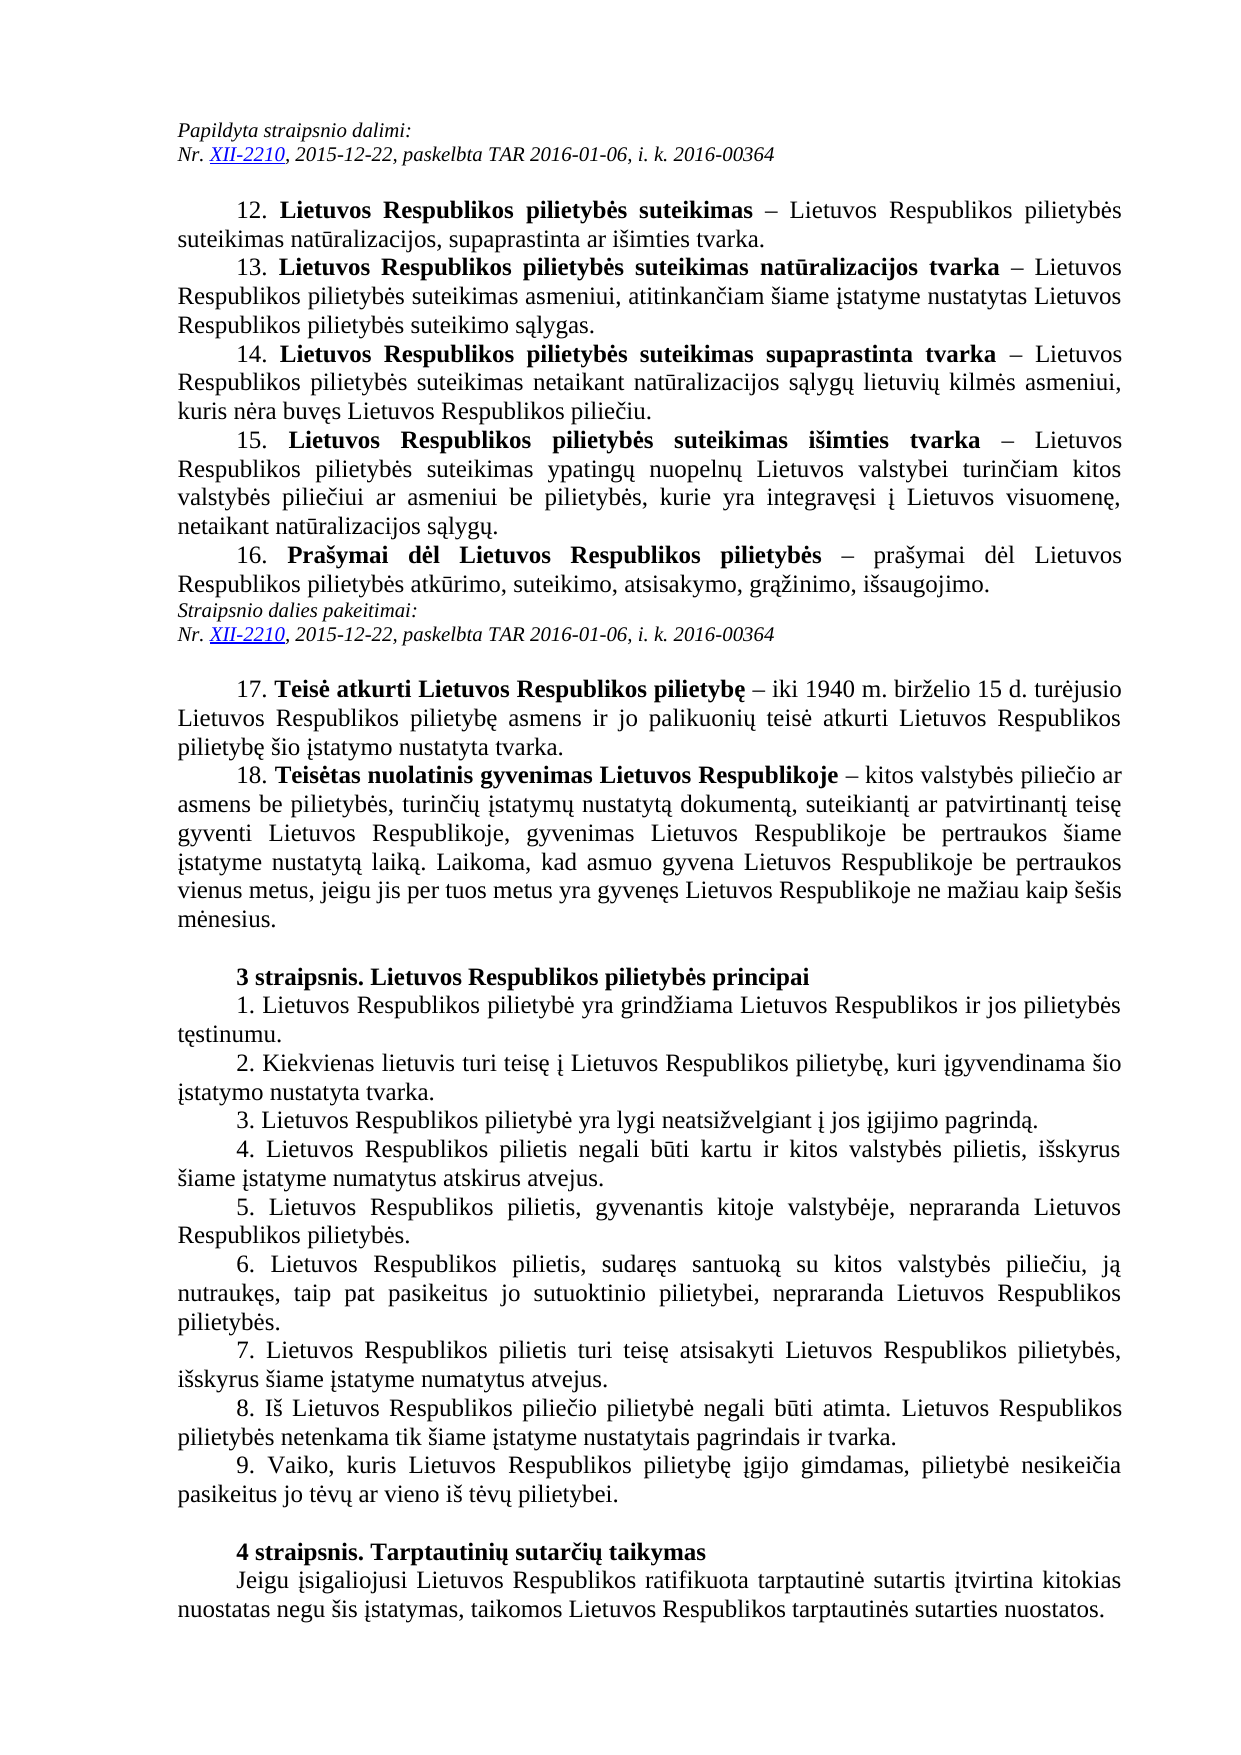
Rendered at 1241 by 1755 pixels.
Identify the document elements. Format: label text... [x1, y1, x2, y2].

text 4 straipsnis. Tarptautinių sutarčių taikymas [177, 1537, 1122, 1566]
text 18. Teisėtas nuolatinis gyvenimas Lietuvos Respublikoje – kitos valstybės piliečio ar asmens be pilietybės, turinčių įstatymų nustatytą dokumentą, suteikiantį ar patvirtinantį teisę gyventi Lietuvos Respublikoje, gyvenimas Lietuvos Respublikoje be pertraukos šiame įstatyme nustatytą laiką. Laikoma, kad asmuo gyvena Lietuvos Respublikoje be pertraukos vienus metus, jeigu jis per tuos metus yra gyvenęs Lietuvos Respublikoje ne mažiau kaip šešis mėnesius. [177, 761, 1122, 933]
text 16. Prašymai dėl Lietuvos Respublikos pilietybės – prašymai dėl Lietuvos Respublikos pilietybės atkūrimo, suteikimo, atsisakymo, grąžinimo, išsaugojimo. [177, 540, 1122, 597]
text 8. Iš Lietuvos Respublikos piliečio pilietybė negali būti atimta. Lietuvos Respublikos pilietybės netenkama tik šiame įstatyme nustatytais pagrindais ir tvarka. [177, 1393, 1122, 1451]
text 7. Lietuvos Respublikos pilietis turi teisę atsisakyti Lietuvos Respublikos pilietybės, išskyrus šiame įstatyme numatytus atvejus. [177, 1336, 1122, 1393]
text Papildyta straipsnio dalimi: [177, 118, 1122, 142]
text 6. Lietuvos Respublikos pilietis, sudaręs santuoką su kitos valstybės piliečiu, ją nutraukęs, taip pat pasikeitus jo sutuoktinio pilietybei, nepraranda Lietuvos Respublikos pilietybės. [177, 1249, 1122, 1336]
text 3 straipsnis. Lietuvos Respublikos pilietybės principai [177, 962, 1122, 991]
text 9. Vaiko, kuris Lietuvos Respublikos pilietybę įgijo gimdamas, pilietybė nesikeičia pasikeitus jo tėvų ar vieno iš tėvų pilietybei. [177, 1451, 1122, 1508]
text 17. Teisė atkurti Lietuvos Respublikos pilietybę – iki 1940 m. birželio 15 d. turėjusio Lietuvos Respublikos pilietybę asmens ir jo palikuonių teisė atkurti Lietuvos Respublikos pilietybę šio įstatymo nustatyta tvarka. [177, 674, 1122, 761]
text 1. Lietuvos Respublikos pilietybė yra grindžiama Lietuvos Respublikos ir jos pilietybės tęstinumu. [177, 991, 1122, 1048]
text 5. Lietuvos Respublikos pilietis, gyvenantis kitoje valstybėje, nepraranda Lietuvos Respublikos pilietybės. [177, 1192, 1122, 1249]
text 13. Lietuvos Respublikos pilietybės suteikimas natūralizacijos tvarka – Lietuvos Respublikos pilietybės suteikimas asmeniui, atitinkančiam šiame įstatyme nustatytas Lietuvos Respublikos pilietybės suteikimo sąlygas. [177, 252, 1122, 339]
text 15. Lietuvos Respublikos pilietybės suteikimas išimties tvarka – Lietuvos Respublikos pilietybės suteikimas ypatingų nuopelnų Lietuvos valstybei turinčiam kitos valstybės piliečiui ar asmeniui be pilietybės, kurie yra integravęsi į Lietuvos visuomenę, netaikant natūralizacijos sąlygų. [177, 425, 1122, 540]
text Nr. XII-2210, 2015-12-22, paskelbta TAR 2016-01-06, i. k. 2016-00364 [177, 142, 1122, 166]
text Straipsnio dalies pakeitimai: [177, 597, 1122, 622]
text 12. Lietuvos Respublikos pilietybės suteikimas – Lietuvos Respublikos pilietybės suteikimas natūralizacijos, supaprastinta ar išimties tvarka. [177, 195, 1122, 252]
text 14. Lietuvos Respublikos pilietybės suteikimas supaprastinta tvarka – Lietuvos Respublikos pilietybės suteikimas netaikant natūralizacijos sąlygų lietuvių kilmės asmeniui, kuris nėra buvęs Lietuvos Respublikos piliečiu. [177, 339, 1122, 425]
text 2. Kiekvienas lietuvis turi teisę į Lietuvos Respublikos pilietybę, kuri įgyvendinama šio įstatymo nustatyta tvarka. [177, 1048, 1122, 1106]
text 3. Lietuvos Respublikos pilietybė yra lygi neatsižvelgiant į jos įgijimo pagrindą. [177, 1106, 1122, 1134]
text 4. Lietuvos Respublikos pilietis negali būti kartu ir kitos valstybės pilietis, išskyrus šiame įstatyme numatytus atskirus atvejus. [177, 1134, 1122, 1192]
text Nr. XII-2210, 2015-12-22, paskelbta TAR 2016-01-06, i. k. 2016-00364 [177, 622, 1122, 646]
text Jeigu įsigaliojusi Lietuvos Respublikos ratifikuota tarptautinė sutartis įtvirtina kitokias nuostatas negu šis įstatymas, taikomos Lietuvos Respublikos tarptautinės sutarties nuostatos. [177, 1566, 1122, 1623]
